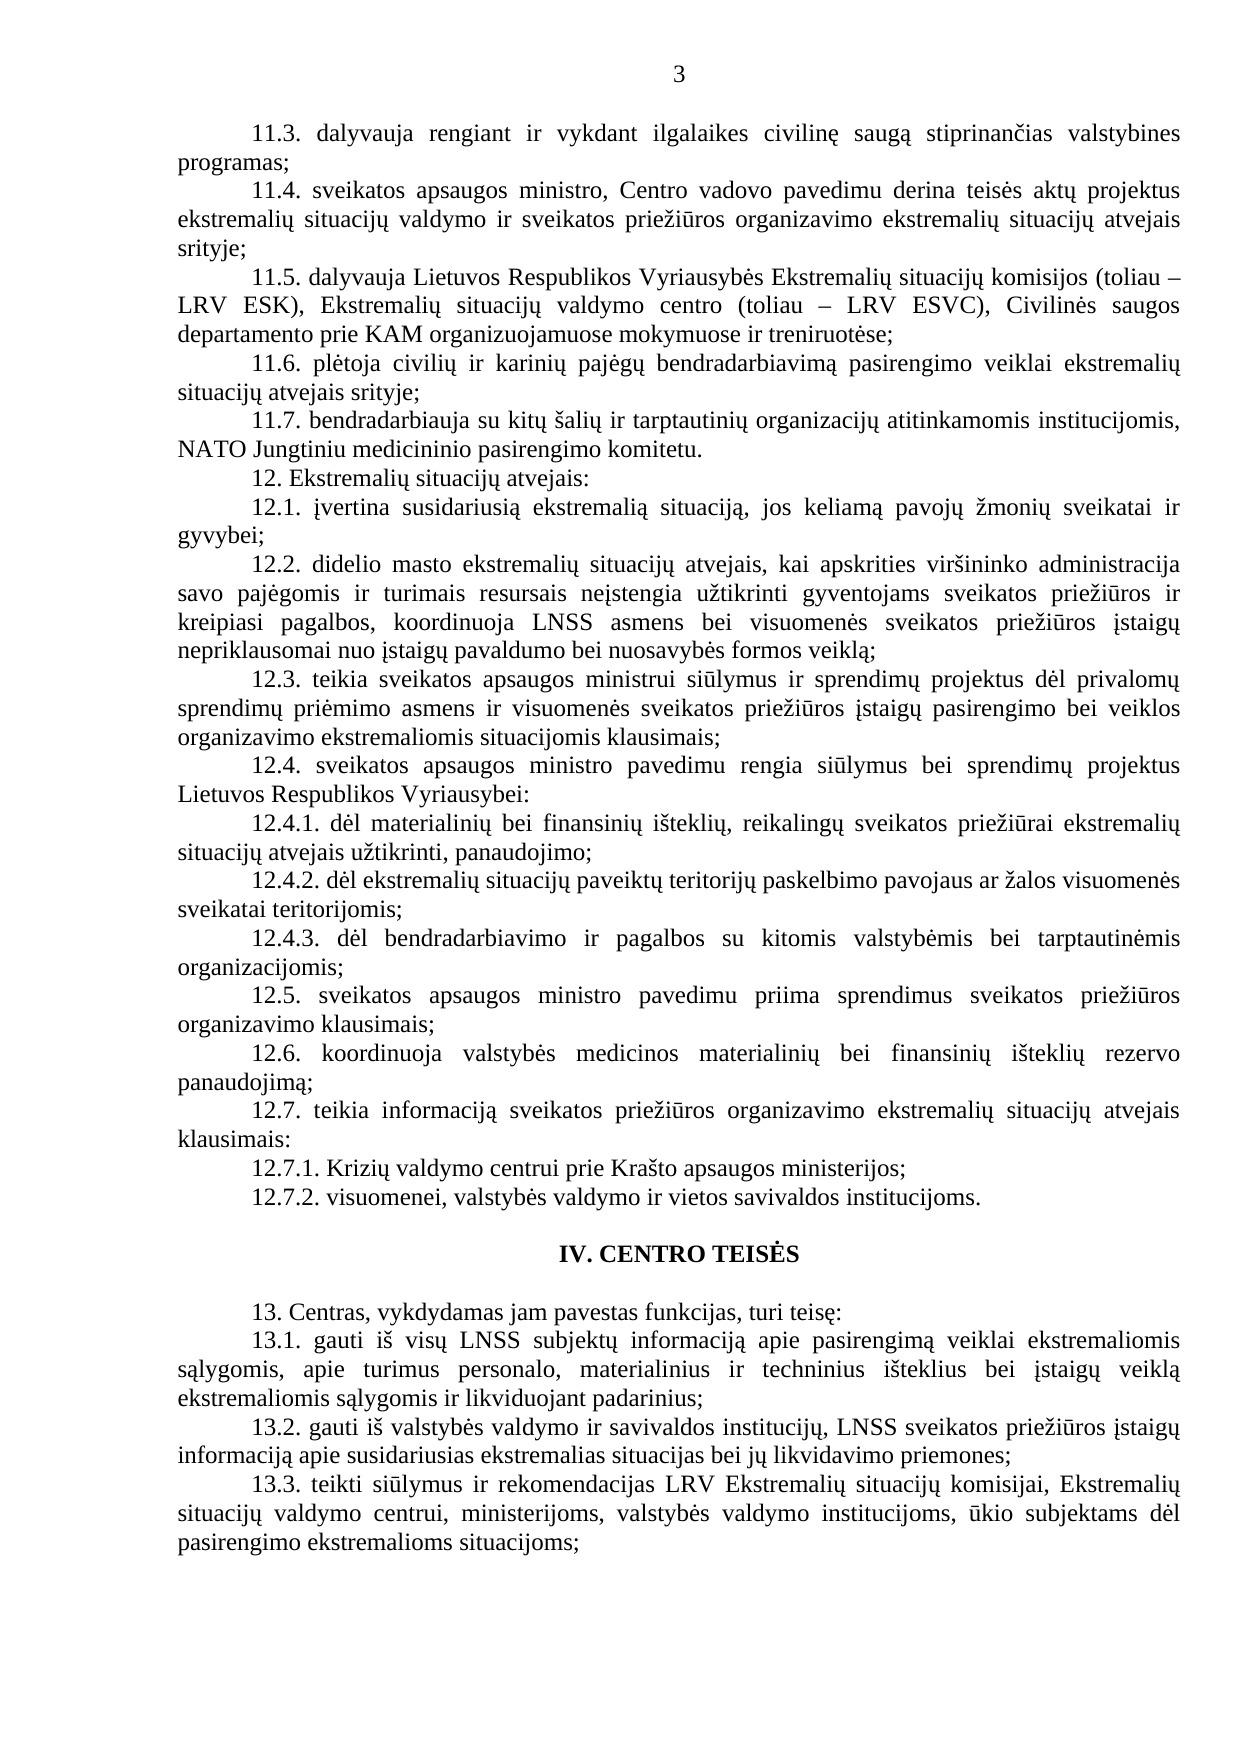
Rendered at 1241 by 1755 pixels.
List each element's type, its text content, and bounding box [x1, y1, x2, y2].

text 12.7. teikia informaciją sveikatos priežiūros organizavimo ekstremalių situacijų atvejais klausimais: [177, 1096, 1181, 1153]
text IV. CENTRO TEISĖS [177, 1239, 1181, 1268]
text 12. Ekstremalių situacijų atvejais: [177, 463, 1181, 492]
text 12.7.1. Krizių valdymo centrui prie Krašto apsaugos ministerijos; [177, 1153, 1181, 1182]
text 11.6. plėtoja civilių ir karinių pajėgų bendradarbiavimą pasirengimo veiklai ekstremalių situacijų atvejais srityje; [177, 348, 1181, 406]
text 12.5. sveikatos apsaugos ministro pavedimu priima sprendimus sveikatos priežiūros organizavimo klausimais; [177, 981, 1181, 1038]
text 13.1. gauti iš visų LNSS subjektų informaciją apie pasirengimą veiklai ekstremaliomis sąlygomis, apie turimus personalo, materialinius ir techninius išteklius bei įstaigų veiklą ekstremaliomis sąlygomis ir likviduojant padarinius; [177, 1326, 1181, 1412]
text 12.7.2. visuomenei, valstybės valdymo ir vietos savivaldos institucijoms. [177, 1182, 1181, 1211]
text 12.1. įvertina susidariusią ekstremalią situaciją, jos keliamą pavojų žmonių sveikatai ir gyvybei; [177, 492, 1181, 549]
text 12.4.3. dėl bendradarbiavimo ir pagalbos su kitomis valstybėmis bei tarptautinėmis organizacijomis; [177, 923, 1181, 981]
text 12.3. teikia sveikatos apsaugos ministrui siūlymus ir sprendimų projektus dėl privalomų sprendimų priėmimo asmens ir visuomenės sveikatos priežiūros įstaigų pasirengimo bei veiklos organizavimo ekstremaliomis situacijomis klausimais; [177, 664, 1181, 751]
text 11.7. bendradarbiauja su kitų šalių ir tarptautinių organizacijų atitinkamomis institucijomis, NATO Jungtiniu medicininio pasirengimo komitetu. [177, 406, 1181, 463]
text 11.3. dalyvauja rengiant ir vykdant ilgalaikes civilinę saugą stiprinančias valstybines programas; [177, 118, 1181, 176]
text 11.4. sveikatos apsaugos ministro, Centro vadovo pavedimu derina teisės aktų projektus ekstremalių situacijų valdymo ir sveikatos priežiūros organizavimo ekstremalių situacijų atvejais srityje; [177, 176, 1181, 262]
text 12.6. koordinuoja valstybės medicinos materialinių bei finansinių išteklių rezervo panaudojimą; [177, 1038, 1181, 1096]
text 12.4.2. dėl ekstremalių situacijų paveiktų teritorijų paskelbimo pavojaus ar žalos visuomenės sveikatai teritorijomis; [177, 866, 1181, 923]
text 12.4. sveikatos apsaugos ministro pavedimu rengia siūlymus bei sprendimų projektus Lietuvos Respublikos Vyriausybei: [177, 751, 1181, 808]
text 12.4.1. dėl materialinių bei finansinių išteklių, reikalingų sveikatos priežiūrai ekstremalių situacijų atvejais užtikrinti, panaudojimo; [177, 808, 1181, 866]
text 13.3. teikti siūlymus ir rekomendacijas LRV Ekstremalių situacijų komisijai, Ekstremalių situacijų valdymo centrui, ministerijoms, valstybės valdymo institucijoms, ūkio subjektams dėl pasirengimo ekstremalioms situacijoms; [177, 1469, 1181, 1556]
text 13.2. gauti iš valstybės valdymo ir savivaldos institucijų, LNSS sveikatos priežiūros įstaigų informaciją apie susidariusias ekstremalias situacijas bei jų likvidavimo priemones; [177, 1412, 1181, 1469]
text 11.5. dalyvauja Lietuvos Respublikos Vyriausybės Ekstremalių situacijų komisijos (toliau – LRV ESK), Ekstremalių situacijų valdymo centro (toliau – LRV ESVC), Civilinės saugos departamento prie KAM organizuojamuose mokymuose ir treniruotėse; [177, 262, 1181, 348]
text 13. Centras, vykdydamas jam pavestas funkcijas, turi teisę: [177, 1297, 1181, 1326]
text 12.2. didelio masto ekstremalių situacijų atvejais, kai apskrities viršininko administracija savo pajėgomis ir turimais resursais neįstengia užtikrinti gyventojams sveikatos priežiūros ir kreipiasi pagalbos, koordinuoja LNSS asmens bei visuomenės sveikatos priežiūros įstaigų nepriklausomai nuo įstaigų pavaldumo bei nuosavybės formos veiklą; [177, 549, 1181, 664]
